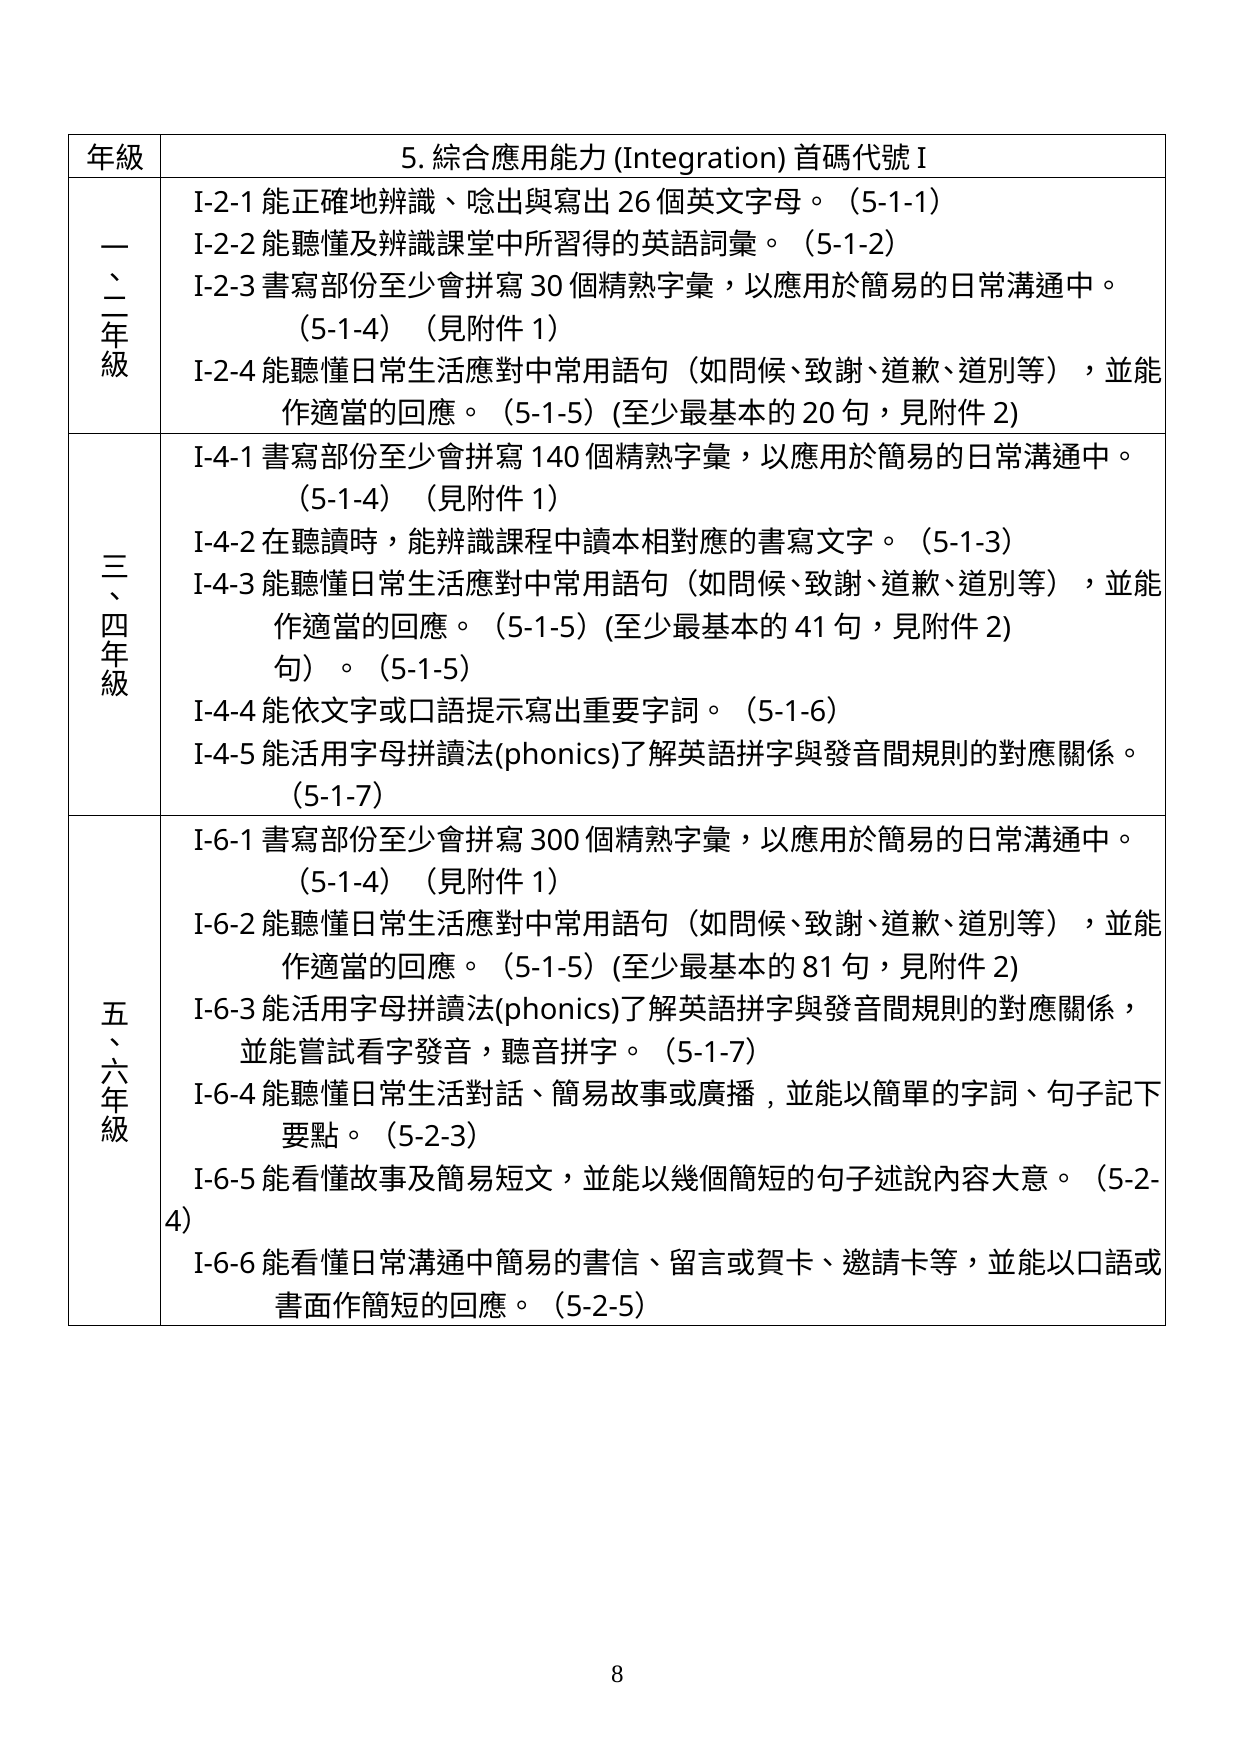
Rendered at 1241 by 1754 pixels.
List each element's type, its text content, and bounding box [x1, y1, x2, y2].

table_cell I-2-1能正確地辨識、唸出與寫出26個英文字母。（5-1-1） I-2-2能聽懂及辨識課堂中所習得的英語詞彙。（5-1-2） I-2-3書寫部份至少會拼寫30個精熟字彙，以應用於簡易的日常溝通中。（5-1-4）（見附件1） I-2-4能聽懂日常生活應對中常用語句（如問候、致謝、道歉、道別等），並能作適當的回應。（5-1-5）(至少最基本的20句，見附件2) [161, 178, 1165, 432]
table_cell 一、二年級 [69, 178, 160, 432]
table_cell 三、四年級 [69, 434, 160, 815]
table_cell I-4-1書寫部份至少會拼寫140個精熟字彙，以應用於簡易的日常溝通中。（5-1-4）（見附件1） I-4-2在聽讀時，能辨識課程中讀本相對應的書寫文字。（5-1-3） I-4-3能聽懂日常生活應對中常用語句（如問候、致謝、道歉、道別等），並能作適當的回應。（5-1-5）(至少最基本的41句，見附件2) （至少40句）。（5-1-5） I-4-4能依文字或口語提示寫出重要字詞。（5-1-6） I-4-5能活用字母拼讀法(phonics)了解英語拼字與發音間規則的對應關係。（5-1-7） [161, 434, 1165, 815]
table_cell 五、六年級 [69, 816, 160, 1325]
table_header 年級 [69, 135, 160, 177]
table_cell I-6-1書寫部份至少會拼寫300個精熟字彙，以應用於簡易的日常溝通中。（5-1-4）（見附件1） I-6-2能聽懂日常生活應對中常用語句（如問候、致謝、道歉、道別等），並能作適當的回應。（5-1-5）(至少最基本的81句，見附件2) I-6-3能活用字母拼讀法(phonics)了解英語拼字與發音間規則的對應關係， 並能嘗試看字發音，聽音拼字。（5-1-7） I-6-4能聽懂日常生活對話、簡易故事或廣播﹐並能以簡單的字詞、句子記下要點。（5-2-3） I-6-5能看懂故事及簡易短文，並能以幾個簡短的句子述說內容大意。（5-2-4） I-6-6能看懂日常溝通中簡易的書信、留言或賀卡、邀請卡等，並能以口語或書面作簡短的回應。（5-2-5） [161, 816, 1165, 1325]
table_header 5. 綜合應用能力 (Integration) 首碼代號 I [161, 135, 1165, 177]
